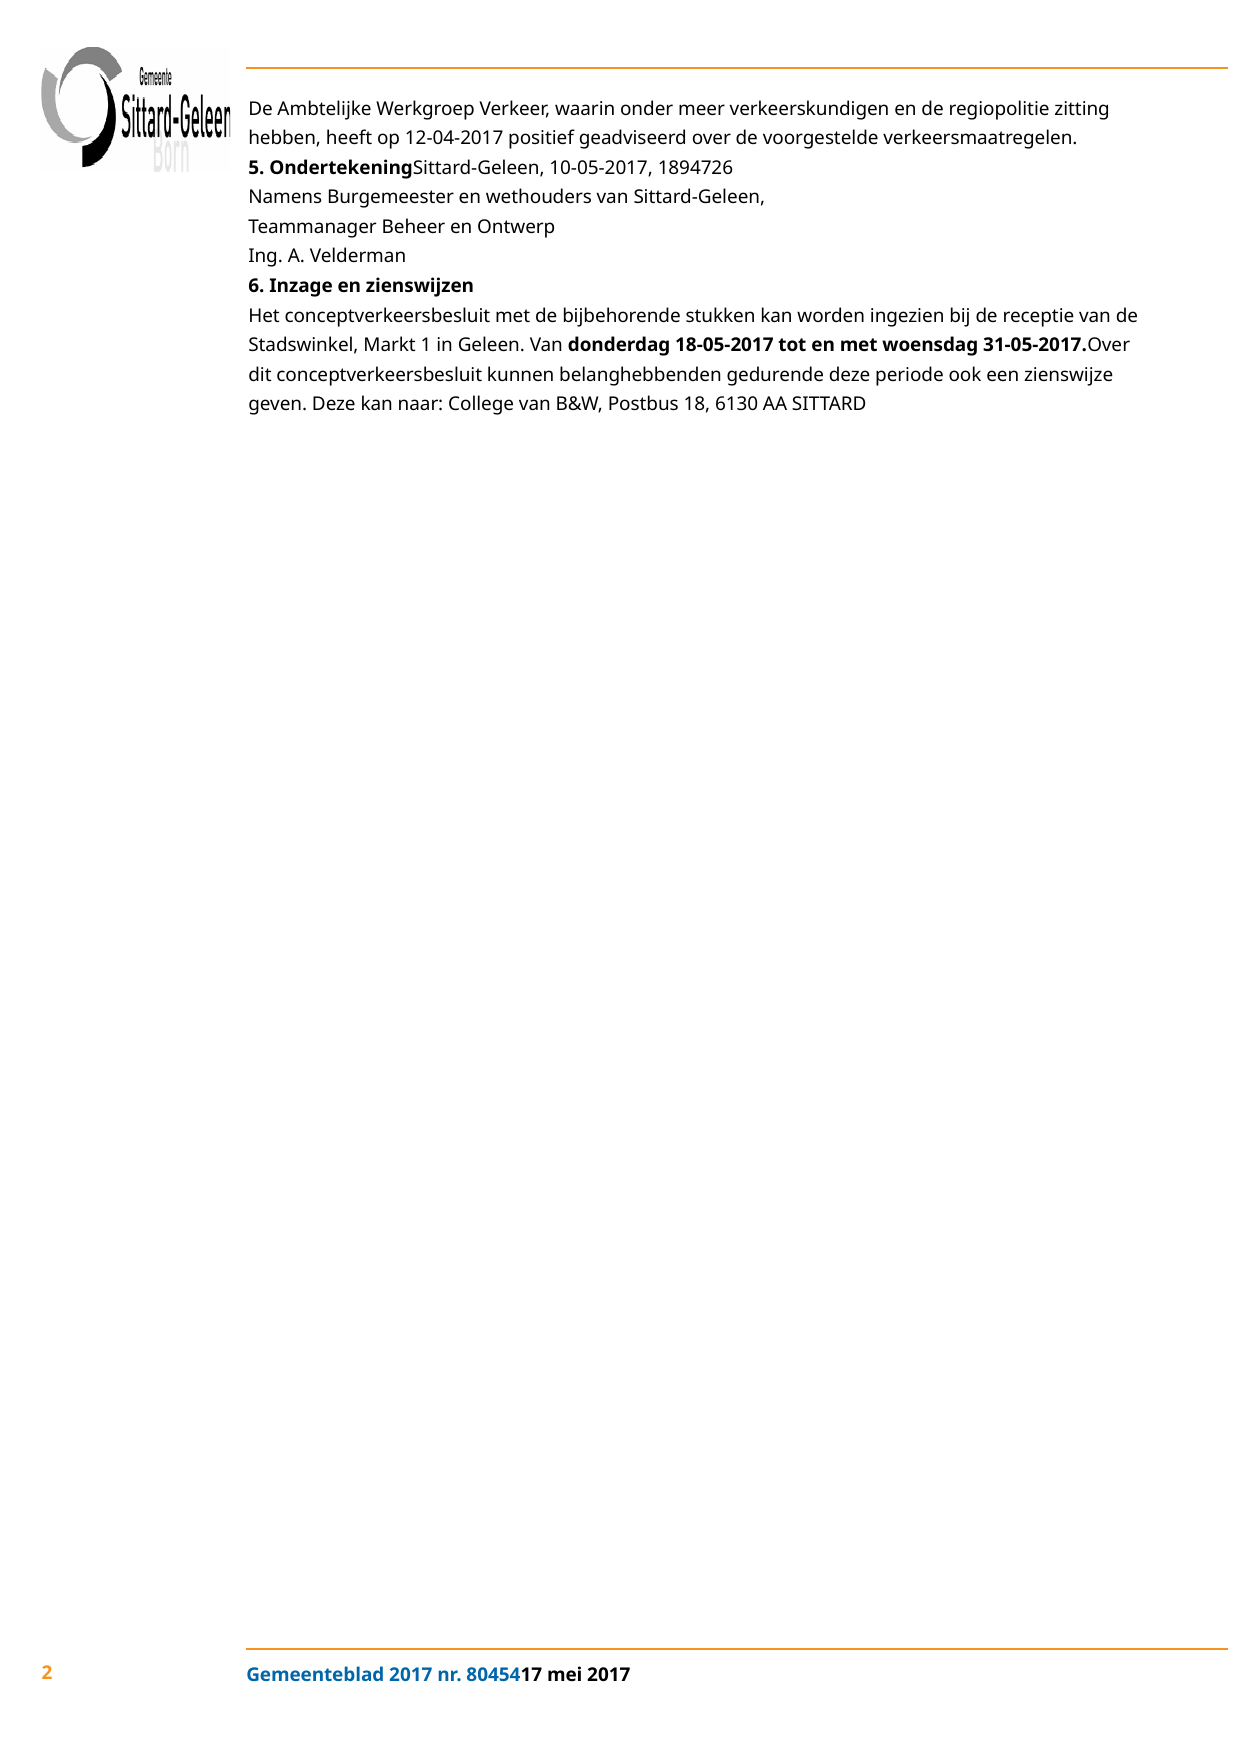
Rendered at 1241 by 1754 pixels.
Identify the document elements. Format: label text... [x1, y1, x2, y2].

text Het conceptverkeersbesluit met de bijbehorende stukken kan worden ingezien bij de receptie van de Stadswinkel, Markt 1 in Geleen. Van donderdag 18-05-2017 tot en met woensdag 31-05-2017.Over dit conceptverkeersbesluit kunnen belanghebbenden gedurende deze periode ook een zienswijze geven. Deze kan naar: College van B&W, Postbus 18, 6130 AA SITTARD [248, 302, 1152, 416]
text 6. Inzage en zienswijzen [248, 272, 1152, 298]
text De Ambtelijke Werkgroep Verkeer, waarin onder meer verkeerskundigen en de regiopolitie zitting hebben, heeft op 12-04-2017 positief geadviseerd over de voorgestelde verkeersmaatregelen. [248, 95, 1152, 150]
text Namens Burgemeester en wethouders van Sittard-Geleen, [248, 183, 1152, 209]
text 5. OndertekeningSittard-Geleen, 10-05-2017, 1894726 [248, 154, 1152, 180]
text Teammanager Beheer en Ontwerp [248, 213, 1152, 239]
text Ing. A. Velderman [248, 243, 1152, 268]
picture [41, 47, 231, 172]
